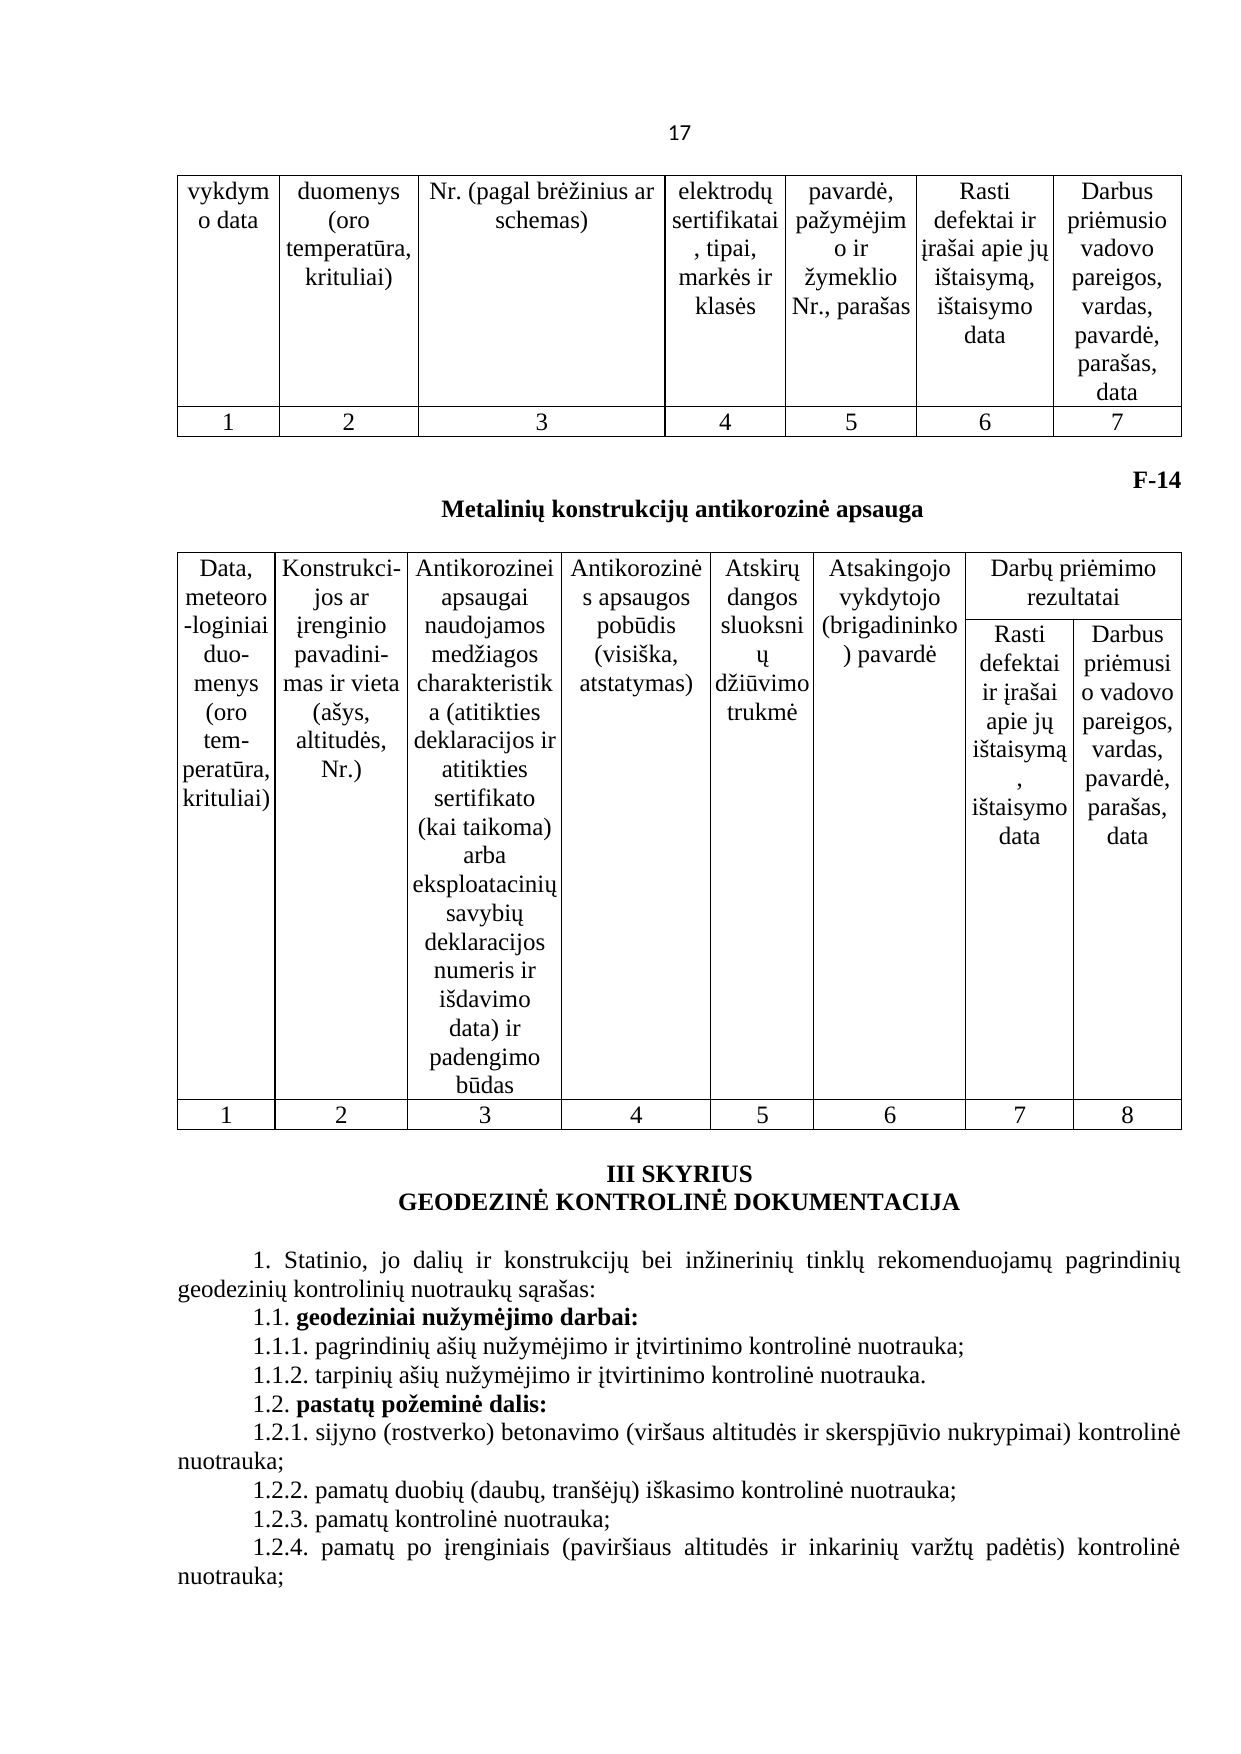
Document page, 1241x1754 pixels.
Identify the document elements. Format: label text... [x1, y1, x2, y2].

text GEODEZINĖ KONTROLINĖ DOKUMENTACIJA [177, 1187, 1181, 1216]
table_cell 8 [1177, 1100, 1181, 1129]
table_header Konstrukci-jos ar įrenginio pavadini-mas ir vieta (ašys, altitudės, Nr.) [276, 553, 407, 1099]
text F-14 [177, 466, 1181, 494]
text 1.2.2. pamatų duobių (daubų, tranšėjų) iškasimo kontrolinė nuotrauka; [177, 1475, 1181, 1504]
table_cell 2 [414, 407, 418, 436]
text 1. Statinio, jo dalių ir konstrukcijų bei inžinerinių tinklų rekomenduojamų pagrindinių geodezinių kontrolinių nuotraukų sąrašas: [177, 1245, 1181, 1302]
table_cell Rasti defektai ir įrašai apie jų ištaisymą, ištaisymo data [966, 620, 1073, 1099]
text 1.1.1. pagrindinių ašių nužymėjimo ir įtvirtinimo kontrolinė nuotrauka; [177, 1331, 1181, 1360]
table_cell 3 [408, 1100, 412, 1129]
table_cell 4 [781, 407, 785, 436]
table_cell Rasti defektai ir įrašai apie jų ištaisymą, ištaisymo data [917, 176, 1053, 406]
table_header Antikorozinės apsaugos pobūdis (visiška, atstatymas) [562, 553, 710, 1099]
table_header duomenys (oro temperatūra, krituliai) [280, 176, 418, 406]
text 1.1. geodeziniai nužymėjimo darbai: [177, 1302, 1181, 1331]
table_cell 6 [961, 1100, 965, 1129]
table_header Data, meteoro-loginiai duo-menys (oro tem-peratūra, krituliai) [178, 553, 274, 1099]
table_cell 4 [706, 1100, 710, 1129]
table_cell 7 [1069, 1100, 1073, 1129]
table_header Atsakingojo vykdytojo (brigadininko) pavardė [814, 553, 965, 1099]
text 1.2. pastatų požeminė dalis: [177, 1389, 1181, 1417]
text 1.2.4. pamatų po įrenginiais (paviršiaus altitudės ir inkarinių varžtų padėtis) kontrolinė nuotrauka; [177, 1532, 1181, 1590]
table_cell Darbus priėmusio vadovo pareigos, vardas, pavardė, parašas, data [1074, 620, 1181, 1099]
table_cell 1 [275, 407, 279, 436]
table_cell 6 [1049, 407, 1053, 436]
table_cell 4 [562, 1100, 566, 1129]
text 1.2.3. pamatų kontrolinė nuotrauka; [177, 1504, 1181, 1532]
table_header pavardė, pažymėjimo ir žymeklio Nr., parašas [786, 176, 916, 406]
table_cell 5 [912, 407, 916, 436]
table_cell 8 [1074, 1100, 1078, 1129]
table_cell 7 [1177, 407, 1181, 436]
table_cell 2 [403, 1100, 407, 1129]
table_cell 7 [966, 1100, 970, 1129]
table_header Jungiamųjų elementų pavadinimai, vieta arba Nr. (pagal brėžinius ar schemas) [419, 176, 664, 406]
text III SKYRIUS [177, 1159, 1181, 1187]
text Metalinių konstrukcijų antikorozinė apsauga [177, 494, 1181, 523]
table_cell 6 [814, 1100, 818, 1129]
table_header Darbų priėmimo rezultatai [966, 553, 1181, 618]
table_header Atskirų dangos sluoksnių džiūvimo trukmė [711, 553, 813, 1099]
table_header Srovės tipas, elektrodų sertifikatai, tipai, markės ir klasės [666, 176, 785, 406]
table_cell 5 [711, 1100, 715, 1129]
text 1.2.1. sijyno (rostverko) betonavimo (viršaus altitudės ir skerspjūvio nukrypimai) kontrolinė nuotrauka; [177, 1417, 1181, 1475]
table_header vykdymo data [178, 176, 279, 406]
text 1.1.2. tarpinių ašių nužymėjimo ir įtvirtinimo kontrolinė nuotrauka. [177, 1360, 1181, 1389]
table_cell 6 [917, 407, 921, 436]
